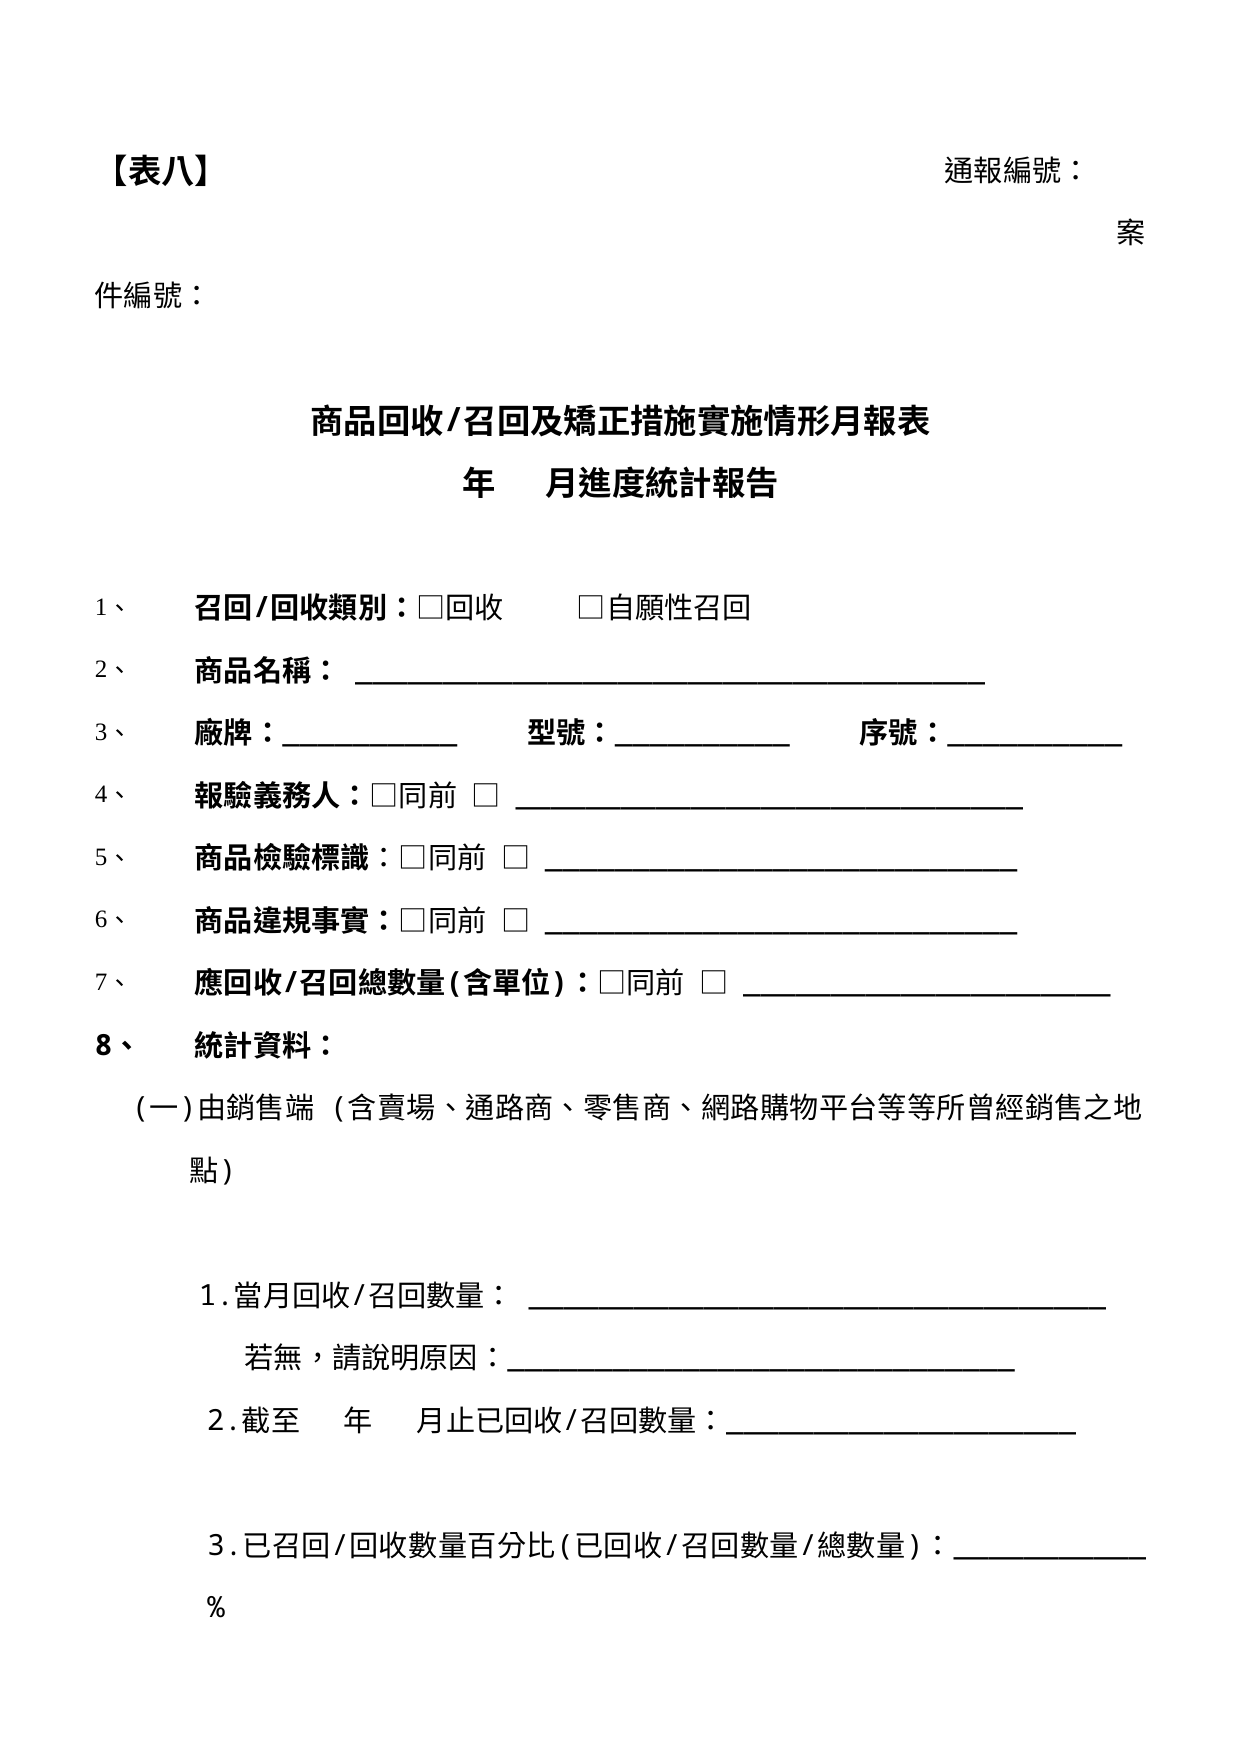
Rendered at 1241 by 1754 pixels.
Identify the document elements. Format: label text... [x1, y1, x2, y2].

list 報驗義務人：□同前 □ _____________________________ [94, 752, 1146, 814]
text 年 月進度統計報告 [94, 439, 1146, 502]
text 若無，請說明原因：_____________________________ [244, 1314, 1146, 1377]
list 統計資料： [94, 1002, 1146, 1064]
list 廠牌：__________ 型號：__________ 序號：__________ [94, 689, 1146, 752]
list 商品檢驗標識：□同前 □ ___________________________ [94, 814, 1146, 877]
list 召回/回收類別：□回收 □自願性召回 [94, 564, 1146, 627]
text 商品回收/召回及矯正措施實施情形月報表 [94, 377, 1146, 439]
text 1.當月回收/召回數量： _________________________________ [144, 1252, 1146, 1314]
text 案件編號： [94, 189, 1146, 314]
text 【表八】 通報編號： [94, 127, 1146, 189]
text 3.已召回/回收數量百分比(已回收/召回數量/總數量)：___________% [207, 1502, 1146, 1627]
list 商品名稱： ____________________________________ [94, 627, 1146, 689]
list 商品違規事實：□同前 □ ___________________________ [94, 877, 1146, 939]
text 2.截至 年 月止已回收/召回數量：____________________ [207, 1377, 1146, 1439]
list 應回收/召回總數量(含單位)：□同前 □ _____________________ [94, 939, 1146, 1002]
text (一)由銷售端 (含賣場、通路商、零售商、網路購物平台等等所曾經銷售之地點) [132, 1064, 1146, 1189]
